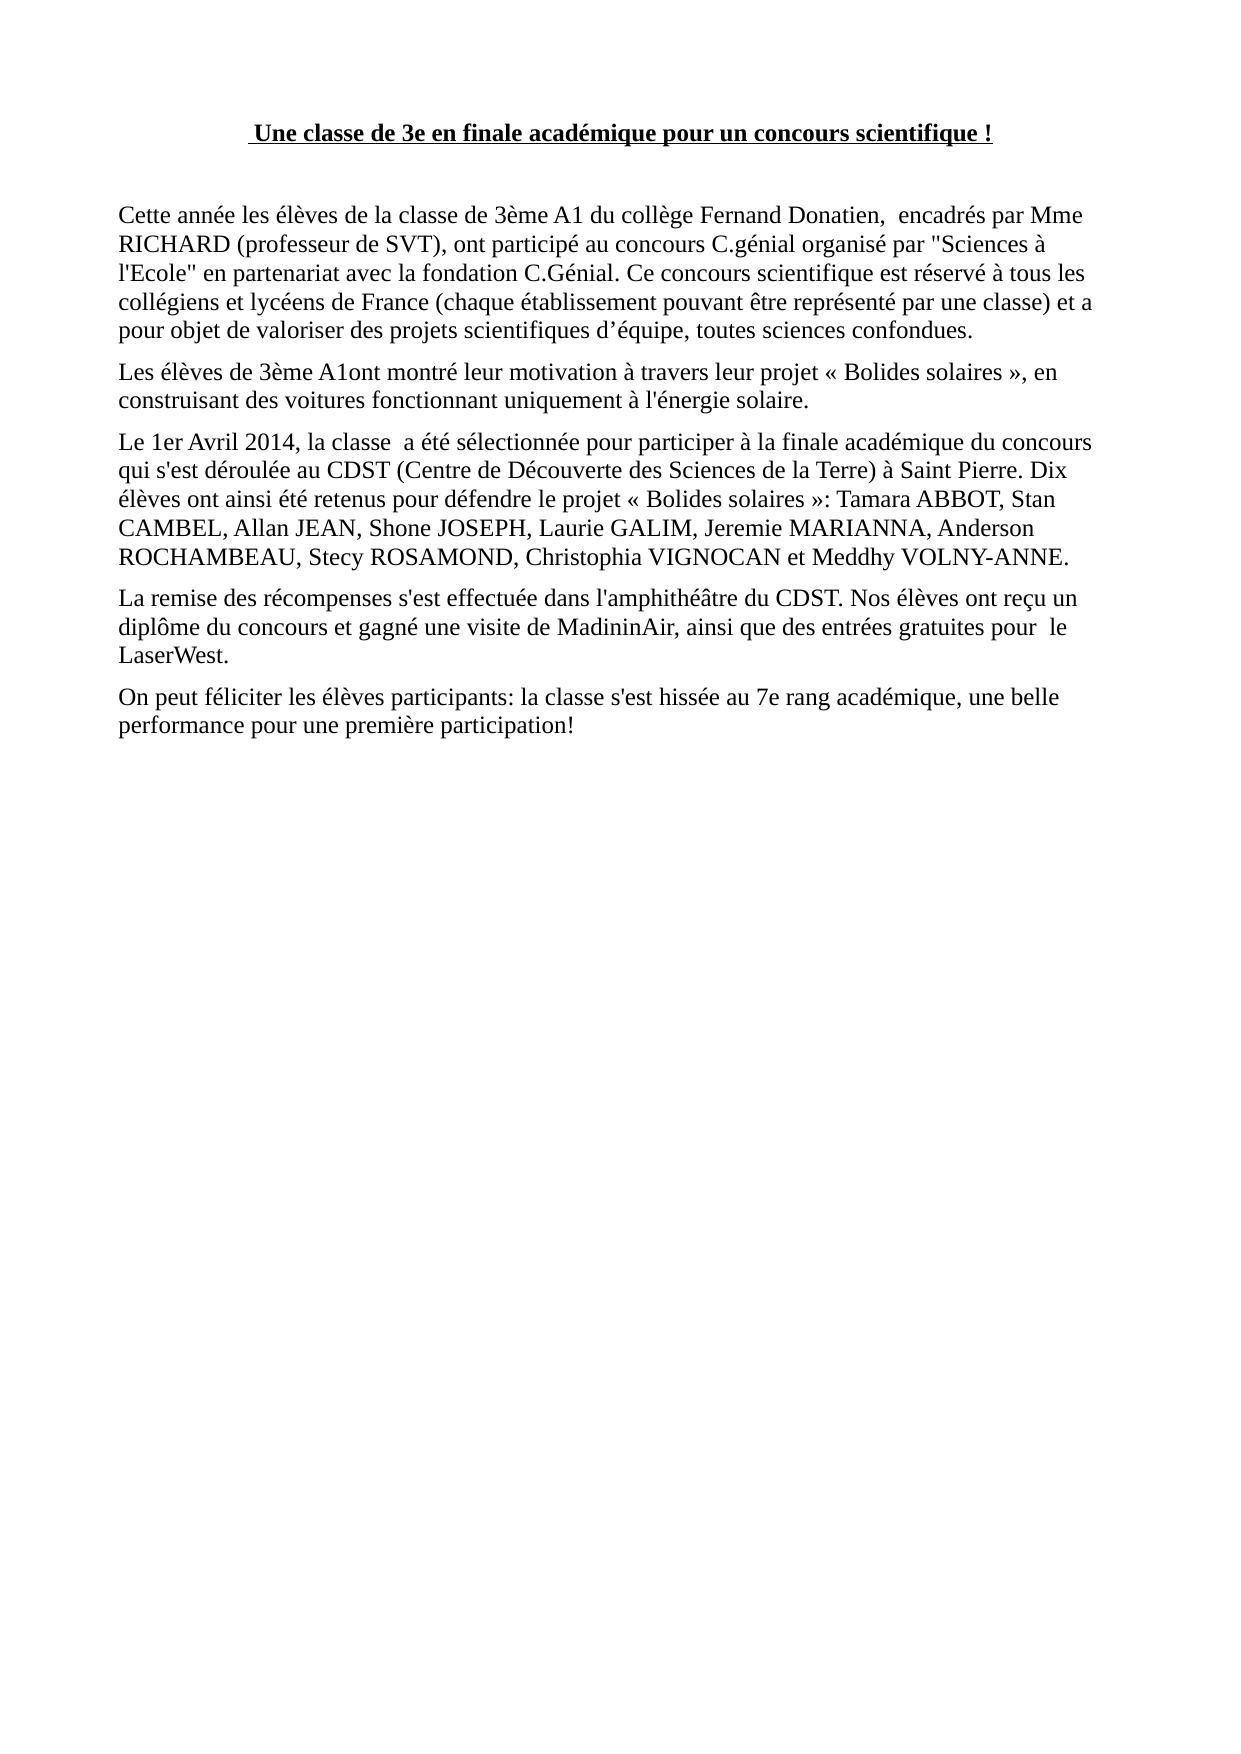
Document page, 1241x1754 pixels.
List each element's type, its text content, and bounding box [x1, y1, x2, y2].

text La remise des récompenses s'est effectuée dans l'amphithéâtre du CDST. Nos élèves ont reçu un diplôme du concours et gagné une visite de MadininAir, ainsi que des entrées gratuites pour le LaserWest. [118, 583, 1122, 669]
text Une classe de 3e en finale académique pour un concours scientifique ! [118, 118, 1122, 147]
text On peut féliciter les élèves participants: la classe s'est hissée au 7e rang académique, une belle performance pour une première participation! [118, 682, 1122, 739]
text Les élèves de 3ème A1ont montré leur motivation à travers leur projet « Bolides solaires », en construisant des voitures fonctionnant uniquement à l'énergie solaire. [118, 357, 1122, 414]
text Cette année les élèves de la classe de 3ème A1 du collège Fernand Donatien, encadrés par Mme RICHARD (professeur de SVT), ont participé au concours C.génial organisé par "Sciences à l'Ecole" en partenariat avec la fondation C.Génial. Ce concours scientifique est réservé à tous les collégiens et lycéens de France (chaque établissement pouvant être représenté par une classe) et a pour objet de valoriser des projets scientifiques d’équipe, toutes sciences confondues. [118, 201, 1122, 344]
text Le 1er Avril 2014, la classe a été sélectionnée pour participer à la finale académique du concours qui s'est déroulée au CDST (Centre de Découverte des Sciences de la Terre) à Saint Pierre. Dix élèves ont ainsi été retenus pour défendre le projet « Bolides solaires »: Tamara ABBOT, Stan CAMBEL, Allan JEAN, Shone JOSEPH, Laurie GALIM, Jeremie MARIANNA, Anderson ROCHAMBEAU, Stecy ROSAMOND, Christophia VIGNOCAN et Meddhy VOLNY-ANNE. [118, 427, 1122, 571]
